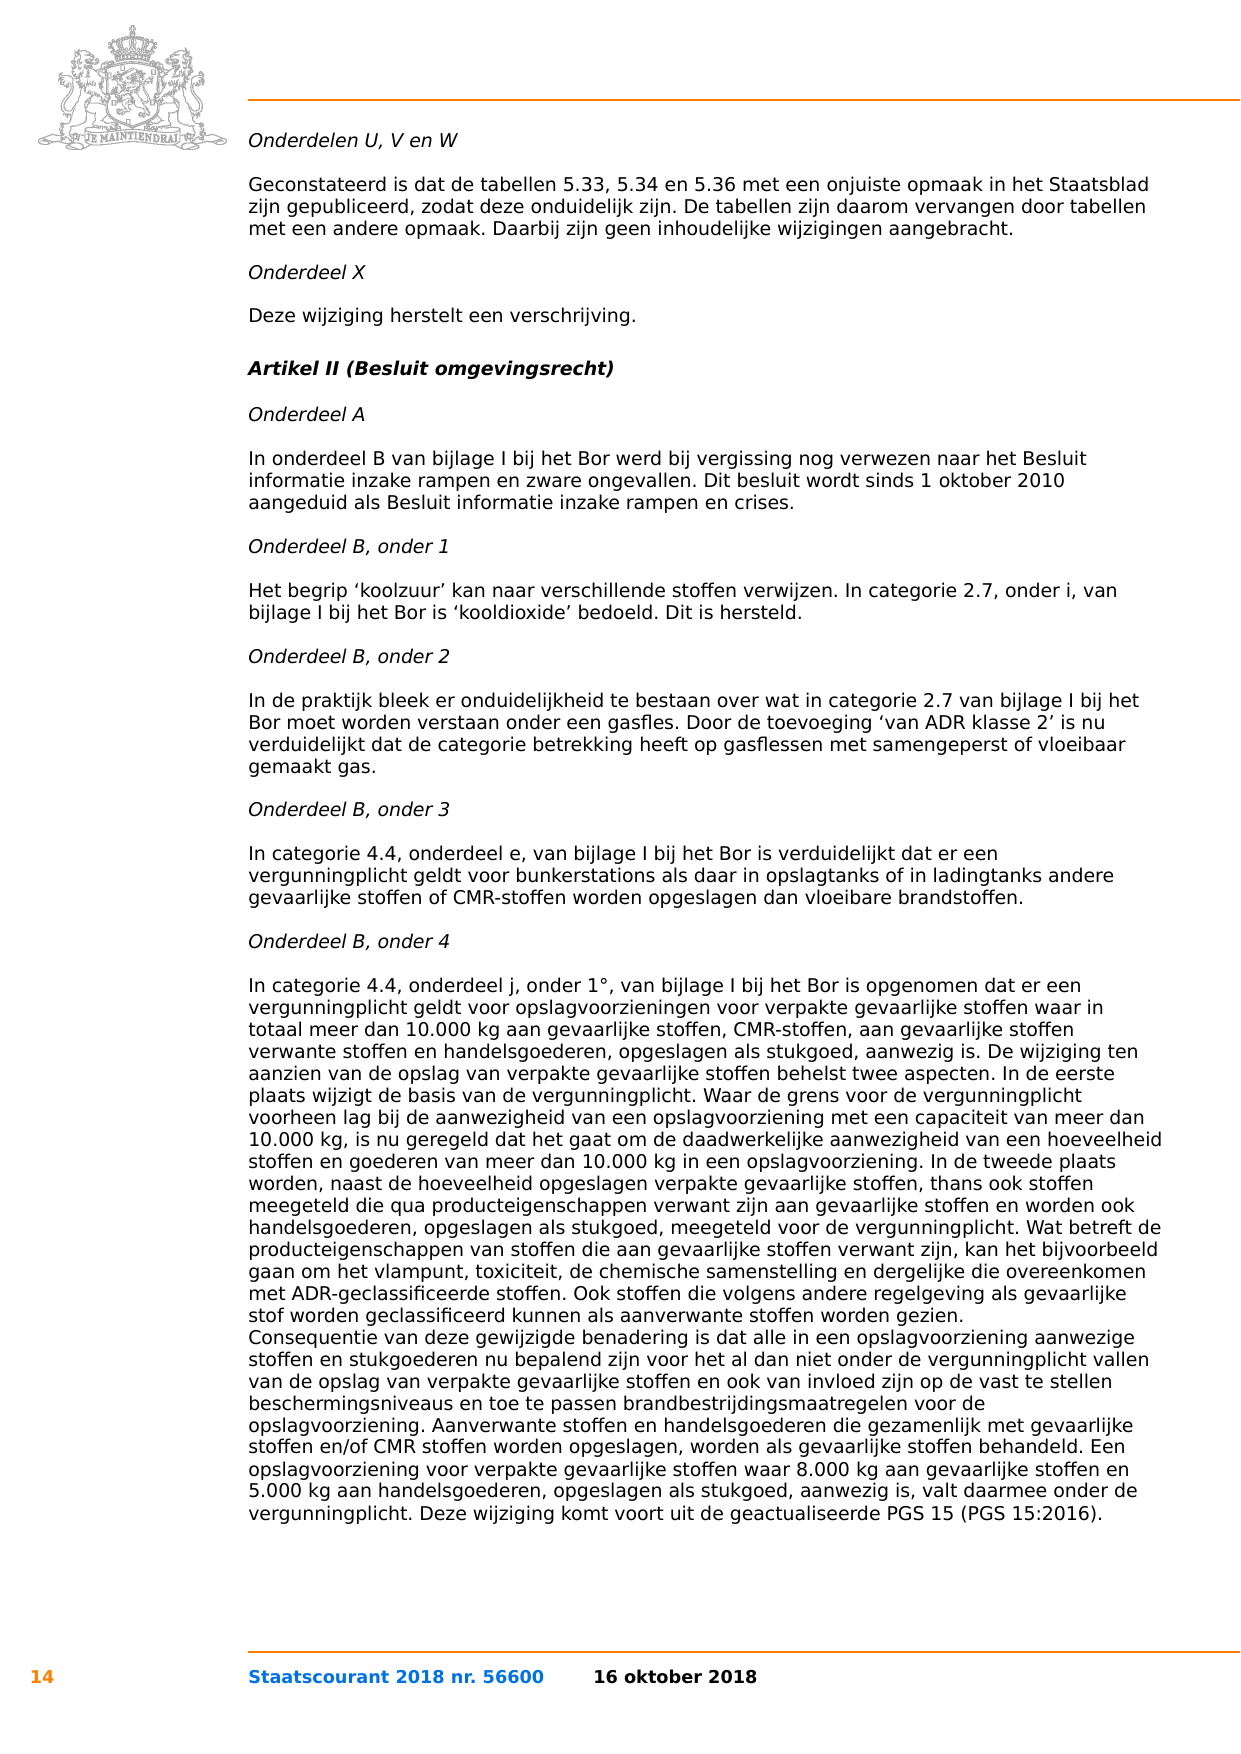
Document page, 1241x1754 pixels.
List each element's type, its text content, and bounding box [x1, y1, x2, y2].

text Consequentie van deze gewijzigde benadering is dat alle in een opslagvoorziening aanwezige stoffen en stukgoederen nu bepalend zijn voor het al dan niet onder de vergunningplicht vallen van de opslag van verpakte gevaarlijke stoffen en ook van invloed zijn op de vast te stellen beschermingsniveaus en toe te passen brandbestrijdingsmaatregelen voor de opslagvoorziening. Aanverwante stoffen en handelsgoederen die gezamenlijk met gevaarlijke stoffen en/of CMR stoffen worden opgeslagen, worden als gevaarlijke stoffen behandeld. Een opslagvoorziening voor verpakte gevaarlijke stoffen waar 8.000 kg aan gevaarlijke stoffen en 5.000 kg aan handelsgoederen, opgeslagen als stukgoed, aanwezig is, valt daarmee onder de vergunningplicht. Deze wijziging komt voort uit de geactualiseerde PGS 15 (PGS 15:2016). [248, 1327, 1163, 1524]
subtitle Artikel II (Besluit omgevingsrecht) [248, 357, 1163, 379]
subtitle Onderdeel B, onder 1 [248, 536, 1163, 558]
subtitle Onderdeel B, onder 2 [248, 646, 1163, 668]
subtitle Onderdeel A [248, 404, 1163, 426]
text Geconstateerd is dat de tabellen 5.33, 5.34 en 5.36 met een onjuiste opmaak in het Staatsblad zijn gepubliceerd, zodat deze onduidelijk zijn. De tabellen zijn daarom vervangen door tabellen met een andere opmaak. Daarbij zijn geen inhoudelijke wijzigingen aangebracht. [248, 174, 1163, 240]
subtitle Onderdelen U, V en W [248, 130, 1163, 152]
text In categorie 4.4, onderdeel j, onder 1°, van bijlage I bij het Bor is opgenomen dat er een vergunningplicht geldt voor opslagvoorzieningen voor verpakte gevaarlijke stoffen waar in totaal meer dan 10.000 kg aan gevaarlijke stoffen, CMR-stoffen, aan gevaarlijke stoffen verwante stoffen en handelsgoederen, opgeslagen als stukgoed, aanwezig is. De wijziging ten aanzien van de opslag van verpakte gevaarlijke stoffen behelst twee aspecten. In de eerste plaats wijzigt de basis van de vergunningplicht. Waar de grens voor de vergunningplicht voorheen lag bij de aanwezigheid van een opslagvoorziening met een capaciteit van meer dan 10.000 kg, is nu geregeld dat het gaat om de daadwerkelijke aanwezigheid van een hoeveelheid stoffen en goederen van meer dan 10.000 kg in een opslagvoorziening. In de tweede plaats worden, naast de hoeveelheid opgeslagen verpakte gevaarlijke stoffen, thans ook stoffen meegeteld die qua producteigenschappen verwant zijn aan gevaarlijke stoffen en worden ook handelsgoederen, opgeslagen als stukgoed, meegeteld voor de vergunningplicht. Wat betreft de producteigenschappen van stoffen die aan gevaarlijke stoffen verwant zijn, kan het bijvoorbeeld gaan om het vlampunt, toxiciteit, de chemische samenstelling en dergelijke die overeenkomen met ADR-geclassificeerde stoffen. Ook stoffen die volgens andere regelgeving als gevaarlijke stof worden geclassificeerd kunnen als aanverwante stoffen worden gezien. [248, 975, 1163, 1327]
picture [38, 25, 227, 150]
subtitle Onderdeel B, onder 4 [248, 931, 1163, 953]
text Het begrip ‘koolzuur’ kan naar verschillende stoffen verwijzen. In categorie 2.7, onder i, van bijlage I bij het Bor is ‘kooldioxide’ bedoeld. Dit is hersteld. [248, 580, 1163, 624]
text In categorie 4.4, onderdeel e, van bijlage I bij het Bor is verduidelijkt dat er een vergunningplicht geldt voor bunkerstations als daar in opslagtanks of in ladingtanks andere gevaarlijke stoffen of CMR-stoffen worden opgeslagen dan vloeibare brandstoffen. [248, 843, 1163, 909]
text In de praktijk bleek er onduidelijkheid te bestaan over wat in categorie 2.7 van bijlage I bij het Bor moet worden verstaan onder een gasfles. Door de toevoeging ‘van ADR klasse 2’ is nu verduidelijkt dat de categorie betrekking heeft op gasflessen met samengeperst of vloeibaar gemaakt gas. [248, 689, 1163, 777]
subtitle Onderdeel B, onder 3 [248, 799, 1163, 821]
text Deze wijziging herstelt een verschrijving. [248, 305, 1163, 327]
text In onderdeel B van bijlage I bij het Bor werd bij vergissing nog verwezen naar het Besluit informatie inzake rampen en zware ongevallen. Dit besluit wordt sinds 1 oktober 2010 aangeduid als Besluit informatie inzake rampen en crises. [248, 448, 1163, 514]
subtitle Onderdeel X [248, 262, 1163, 283]
